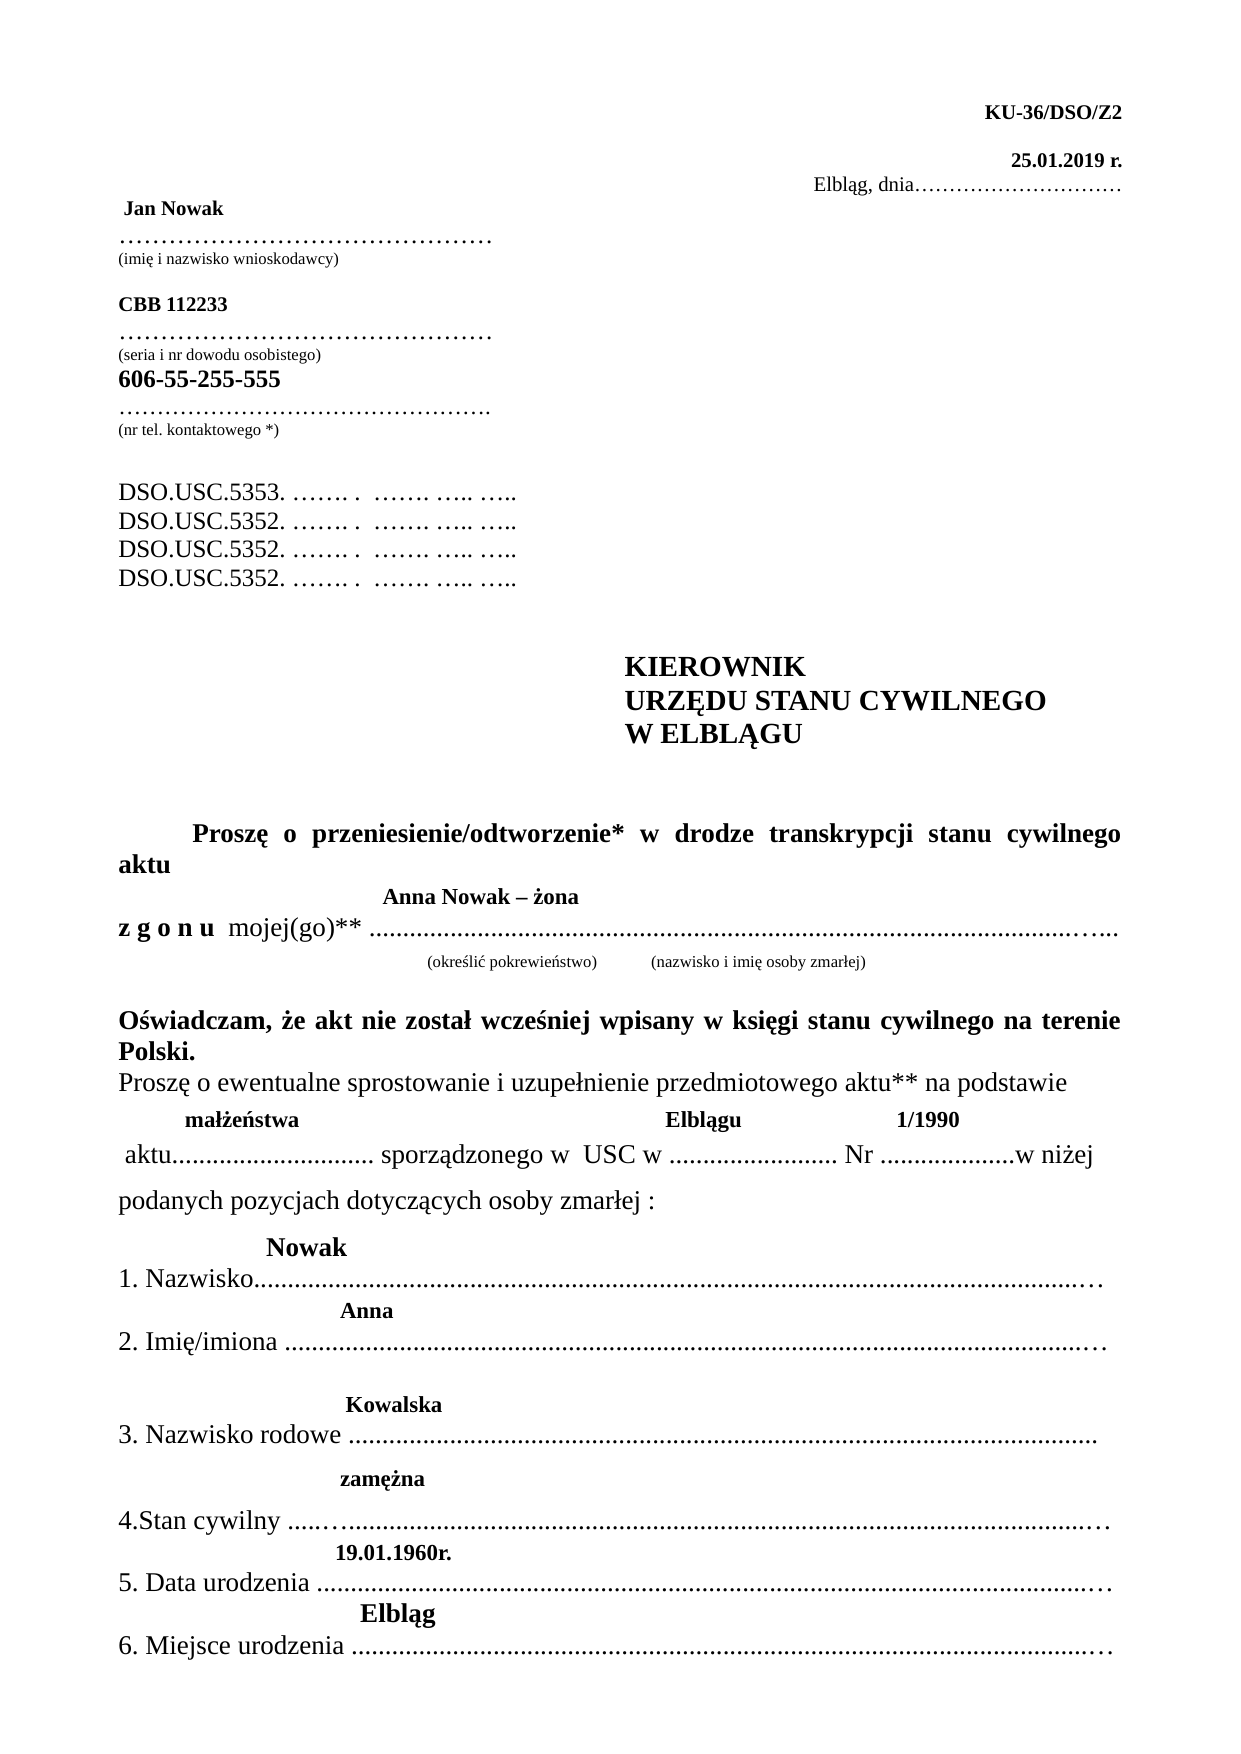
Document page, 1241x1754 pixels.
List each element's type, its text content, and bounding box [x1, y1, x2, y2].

text Nowak [118, 1231, 1122, 1262]
text Proszę o ewentualne sprostowanie i uzupełnienie przedmiotowego aktu** na podstawie [118, 1066, 1122, 1097]
text 1. Nazwisko..........................................................................................................................… [118, 1262, 1122, 1293]
text Elbląg [118, 1598, 1122, 1629]
text (nr tel. kontaktowego *) [118, 419, 1122, 439]
text KIEROWNIK [624, 649, 1122, 683]
text 4.Stan cywilny .....….............................................................................................................… [118, 1504, 1122, 1535]
text W ELBLĄGU [624, 717, 1122, 750]
text KU-36/DSO/Z2 [118, 100, 1122, 124]
text 19.01.1960r. [118, 1535, 1122, 1566]
text …………………………………………. [118, 393, 1122, 419]
text (określić pokrewieństwo) (nazwisko i imię osoby zmarłej) [118, 942, 1122, 973]
text zamężna [118, 1465, 1122, 1491]
text (seria i nr dowodu osobistego) [118, 345, 1122, 364]
text URZĘDU STANU CYWILNEGO [624, 683, 1122, 717]
text DSO.USC.5352. ……. . ……. ….. ….. [118, 534, 1122, 563]
text Kowalska [118, 1387, 1122, 1418]
text 5. Data urodzenia ..................................................................................................................… [118, 1566, 1122, 1598]
text ……………………………………… [118, 316, 1122, 345]
text 6. Miejsce urodzenia .............................................................................................................… [118, 1629, 1122, 1660]
text CBB 112233 [118, 292, 1122, 316]
text DSO.USC.5352. ……. . ……. ….. ….. [118, 563, 1122, 592]
text małżeństwa Elblągu 1/1990 [118, 1102, 1122, 1133]
text 606-55-255-555 [118, 364, 1122, 393]
text 3. Nazwisko rodowe ............................................................................................................... [118, 1418, 1122, 1449]
text 2. Imię/imiona ......................................................................................................................… [118, 1324, 1122, 1356]
text Anna Nowak – żona [118, 879, 1122, 911]
text z g o n u mojej(go)** ........................................................................................................…... [118, 911, 1122, 942]
text (imię i nazwisko wnioskodawcy) [118, 249, 1122, 268]
text Elbląg, dnia………………………… [118, 172, 1122, 196]
text aktu.............................. sporządzonego w USC w ......................... Nr ....................w niżej podanych pozycjach dotyczących osoby zmarłej : [118, 1138, 1122, 1216]
text ……………………………………… [118, 220, 1122, 249]
text Jan Nowak [118, 196, 1122, 220]
text DSO.USC.5353. ……. . ……. ….. ….. [118, 477, 1122, 506]
text DSO.USC.5352. ……. . ……. ….. ….. [118, 506, 1122, 534]
text 25.01.2019 r. [118, 148, 1122, 172]
text Proszę o przeniesienie/odtworzenie* w drodze transkrypcji stanu cywilnego aktu [118, 817, 1122, 879]
text Anna [118, 1293, 1122, 1324]
text Oświadczam, że akt nie został wcześniej wpisany w księgi stanu cywilnego na terenie Polski. [118, 1004, 1122, 1066]
